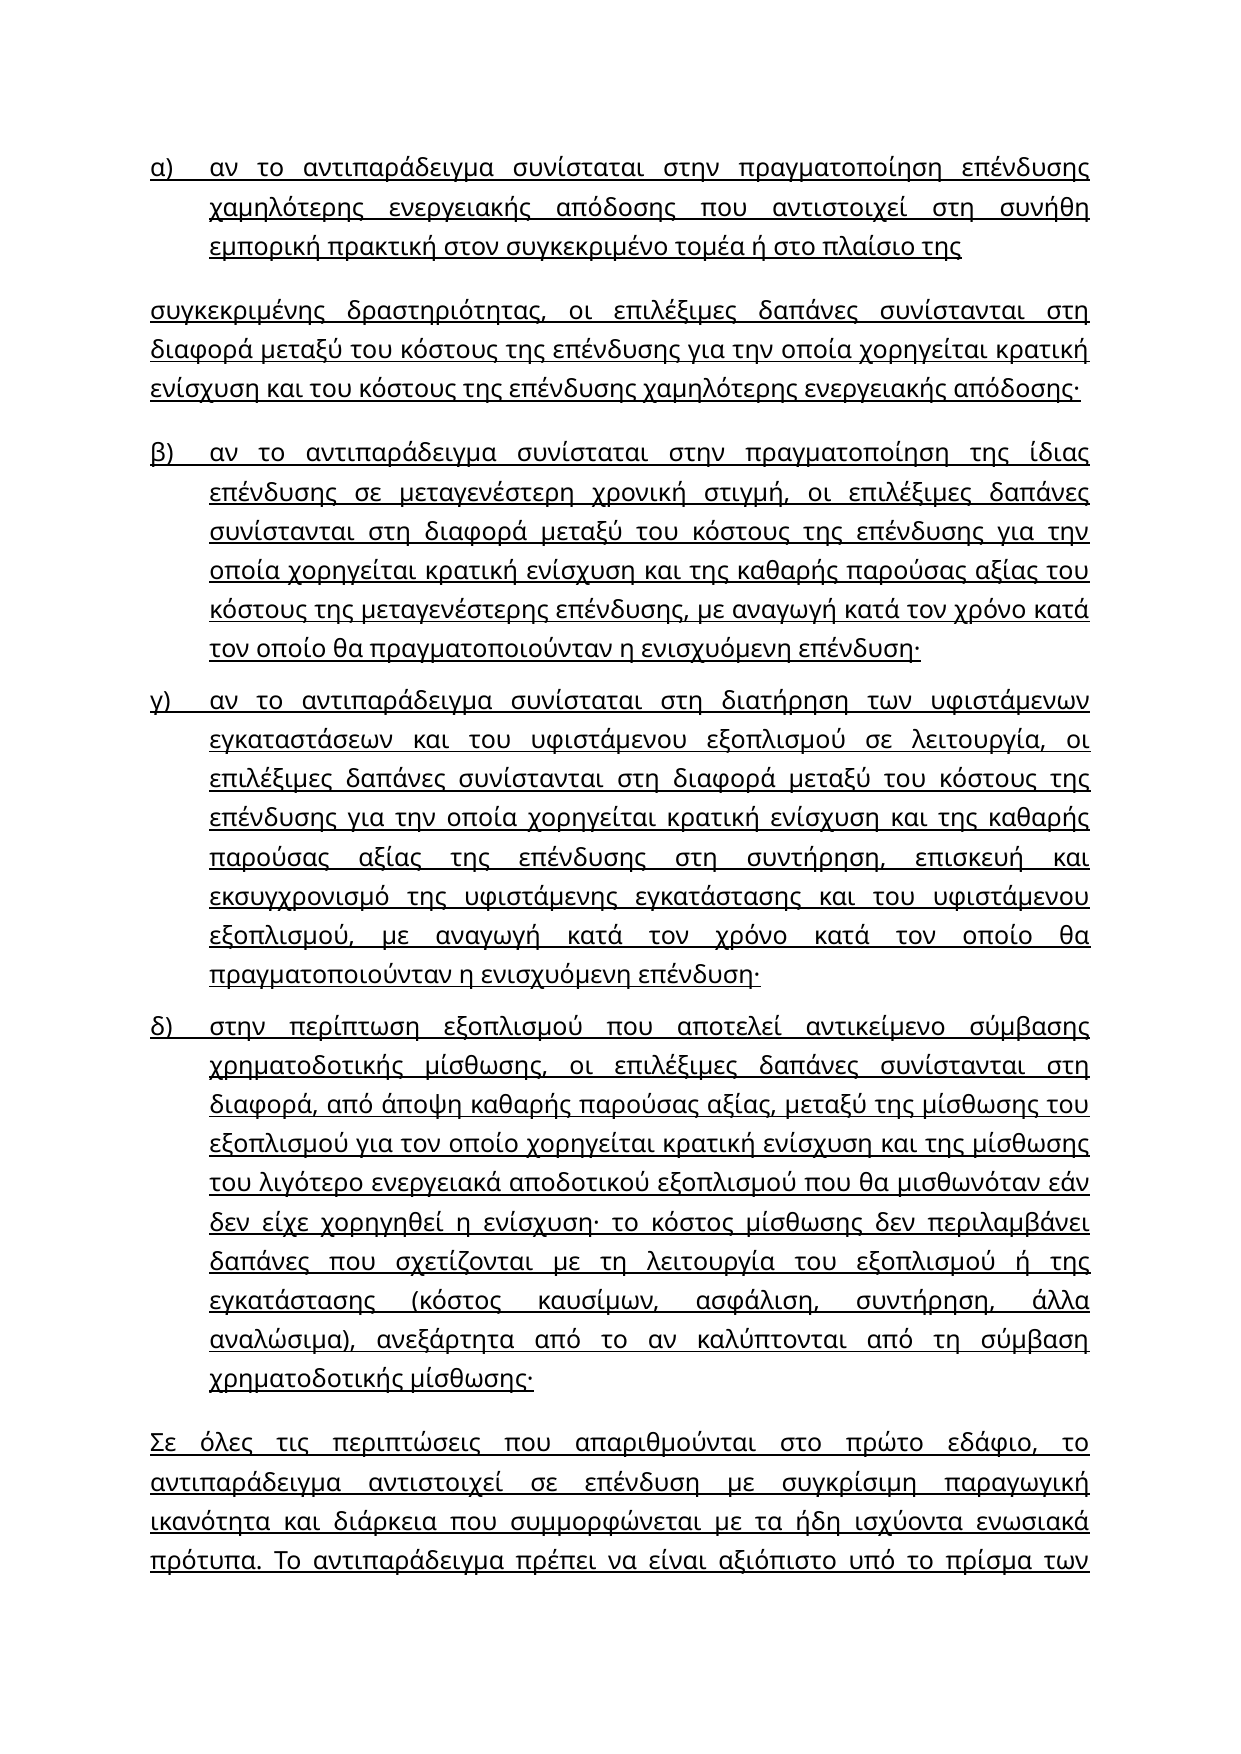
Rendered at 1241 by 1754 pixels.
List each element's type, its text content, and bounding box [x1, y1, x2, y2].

list εγκαταστάσεων και του υφιστάμενου εξοπλισμού σε λειτουργία, οι επιλέξιμες δαπάνες συνίστανται στη διαφορά μεταξύ του κόστους της επένδυσης για την οποία χορηγείται κρατική ενίσχυση και της καθαρής παρούσας αξίας της επένδυσης στη συντήρηση, επισκευή και εκσυγχρονισμό της υφιστάμενης εγκατάστασης και του υφιστάμενου εξοπλισμού, με αναγωγή κατά τον χρόνο κατά τον οποίο θα πραγματοποιούνταν η ενισχυόμενη επένδυση· [150, 713, 1090, 991]
list β) αν το αντιπαράδειγμα συνίσταται στην πραγματοποίηση της ίδιας [150, 435, 1090, 464]
text ικανότητα και διάρκεια που συμμορφώνεται με τα ήδη ισχύοντα ενωσιακά [150, 1495, 1090, 1532]
list επένδυσης σε μεταγενέστερη χρονική στιγμή, οι επιλέξιμες δαπάνες συνίστανται στη διαφορά μεταξύ του κόστους της επένδυσης για την οποία χορηγείται κρατική ενίσχυση και της καθαρής παρούσας αξίας του κόστους της μεταγενέστερης επένδυσης, με αναγωγή κατά τον χρόνο κατά τον οποίο θα πραγματοποιούνταν η ενισχυόμενη επένδυση· [150, 466, 1090, 665]
text Σε όλες τις περιπτώσεις που απαριθμούνται στο πρώτο εδάφιο, το [150, 1425, 1090, 1454]
text ενίσχυση και του κόστους της επένδυσης χαμηλότερης ενεργειακής απόδοσης· [150, 362, 1090, 405]
text πρότυπα. Το αντιπαράδειγμα πρέπει να είναι αξιόπιστο υπό το πρίσμα των [150, 1534, 1090, 1571]
list χαμηλότερης ενεργειακής απόδοσης που αντιστοιχεί στη συνήθη εμπορική πρακτική στον συγκεκριμένο τομέα ή στο πλαίσιο της [150, 181, 1090, 262]
list χρηματοδοτικής μίσθωσης, οι επιλέξιμες δαπάνες συνίστανται στη διαφορά, από άποψη καθαρής παρούσας αξίας, μεταξύ της μίσθωσης του εξοπλισμού για τον οποίο χορηγείται κρατική ενίσχυση και της μίσθωσης του λιγότερο ενεργειακά αποδοτικού εξοπλισμού που θα μισθωνόταν εάν δεν είχε χορηγηθεί η ενίσχυση· το κόστος μίσθωσης δεν περιλαμβάνει δαπάνες που σχετίζονται με τη λειτουργία του εξοπλισμού ή της εγκατάστασης (κόστος καυσίμων, ασφάλιση, συντήρηση, άλλα αναλώσιμα), ανεξάρτητα από το αν καλύπτονται από τη σύμβαση χρηματοδοτικής μίσθωσης· [150, 1039, 1090, 1395]
text διαφορά μεταξύ του κόστους της επένδυσης για την οποία χορηγείται κρατική [150, 323, 1090, 361]
list γ) αν το αντιπαράδειγμα συνίσταται στη διατήρηση των υφιστάμενων [150, 682, 1090, 711]
text συγκεκριμένης δραστηριότητας, οι επιλέξιμες δαπάνες συνίστανται στη [150, 292, 1090, 321]
text αντιπαράδειγμα αντιστοιχεί σε επένδυση με συγκρίσιμη παραγωγική [150, 1456, 1090, 1493]
list δ) στην περίπτωση εξοπλισμού που αποτελεί αντικείμενο σύμβασης [150, 1008, 1090, 1037]
list α) αν το αντιπαράδειγμα συνίσταται στην πραγματοποίηση επένδυσης [150, 150, 1090, 179]
